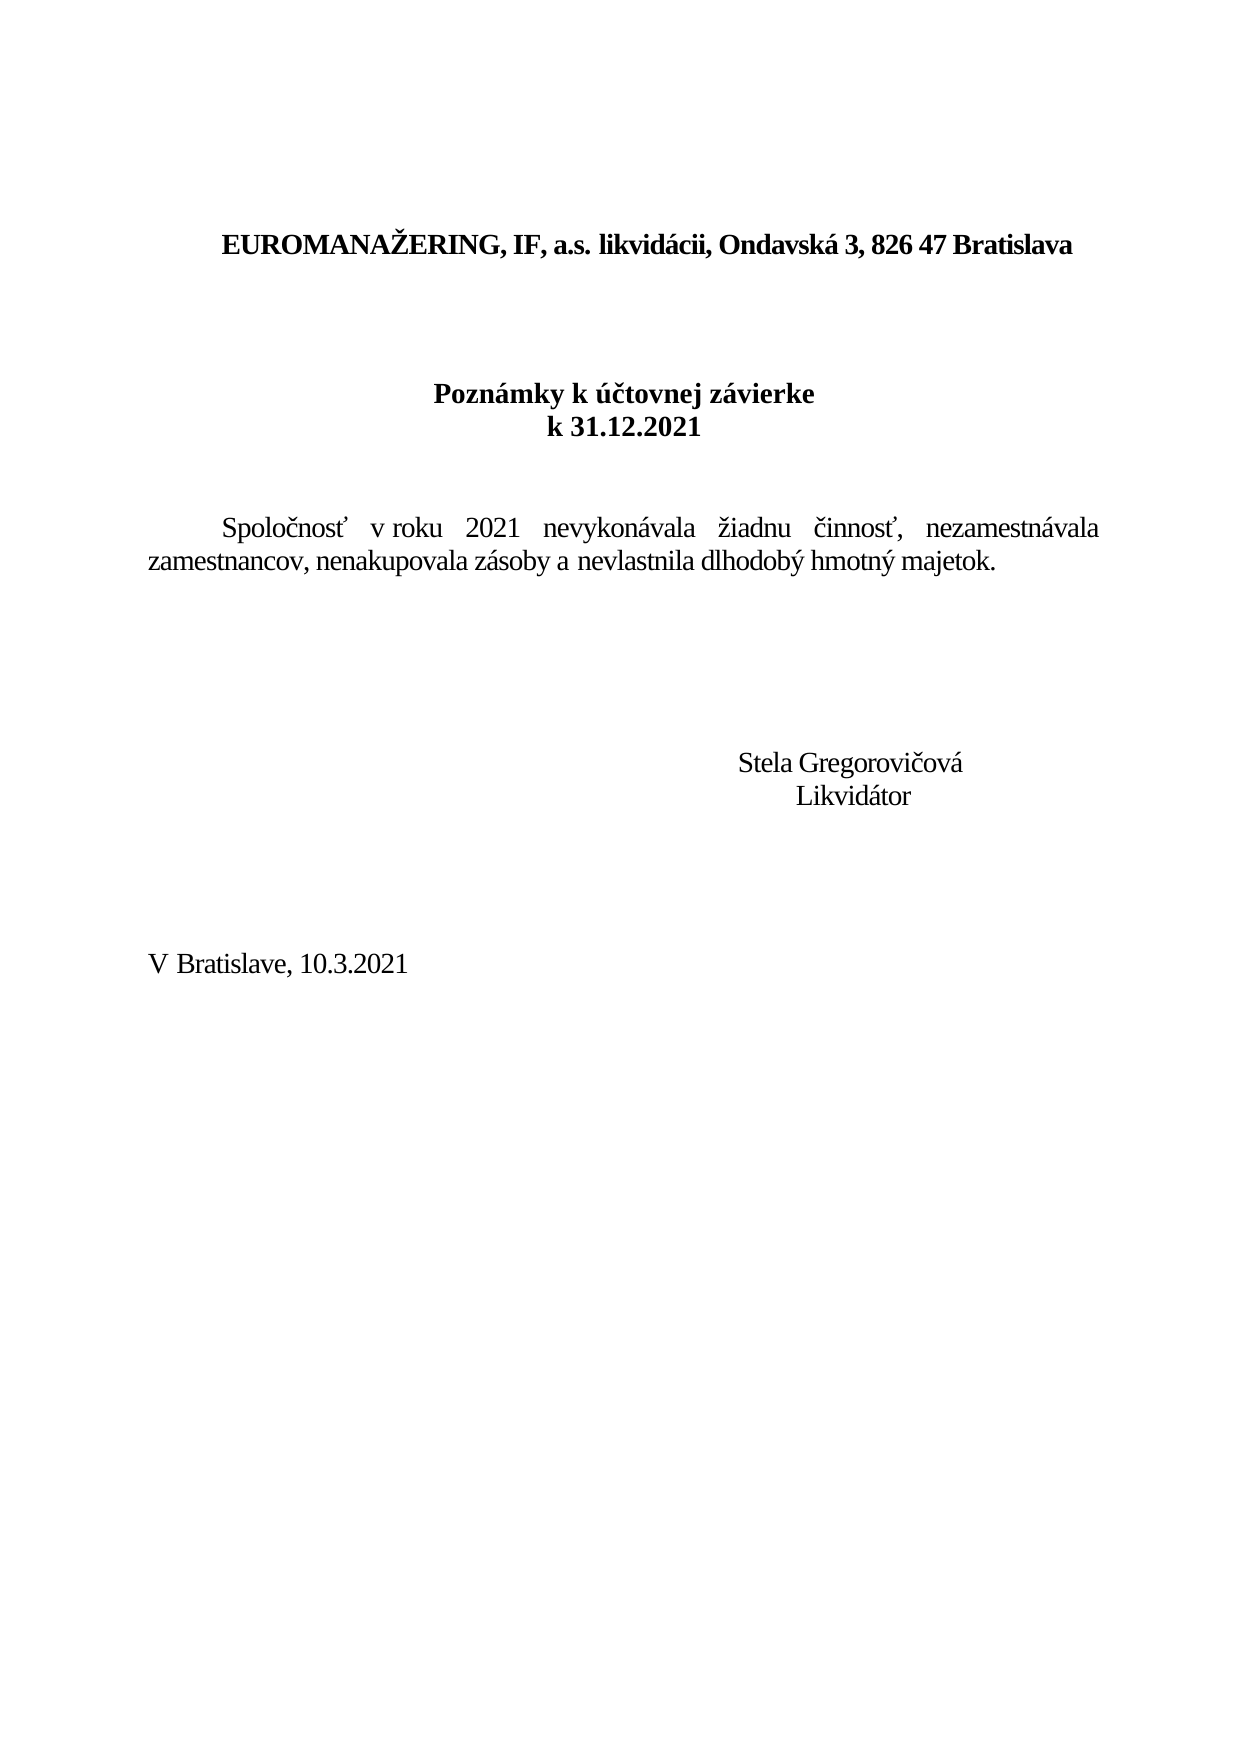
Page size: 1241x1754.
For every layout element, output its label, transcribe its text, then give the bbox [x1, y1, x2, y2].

text k 31.12.2021 [148, 409, 1100, 443]
text Stela Gregorovičová [148, 745, 1100, 778]
text V Bratislave, 10.3.2021 [148, 946, 1100, 979]
text Likvidátor [148, 778, 1100, 812]
text EUROMANAŽERING, IF, a.s. likvidácii, Ondavská 3, 826 47 Bratislava [148, 227, 1100, 261]
text Poznámky k účtovnej závierke [148, 376, 1100, 409]
text Spoločnosť v roku 2021 nevykonávala žiadnu činnosť, nezamestnávala zamestnancov, nenakupovala zásoby a nevlastnila dlhodobý hmotný majetok. [148, 510, 1100, 577]
